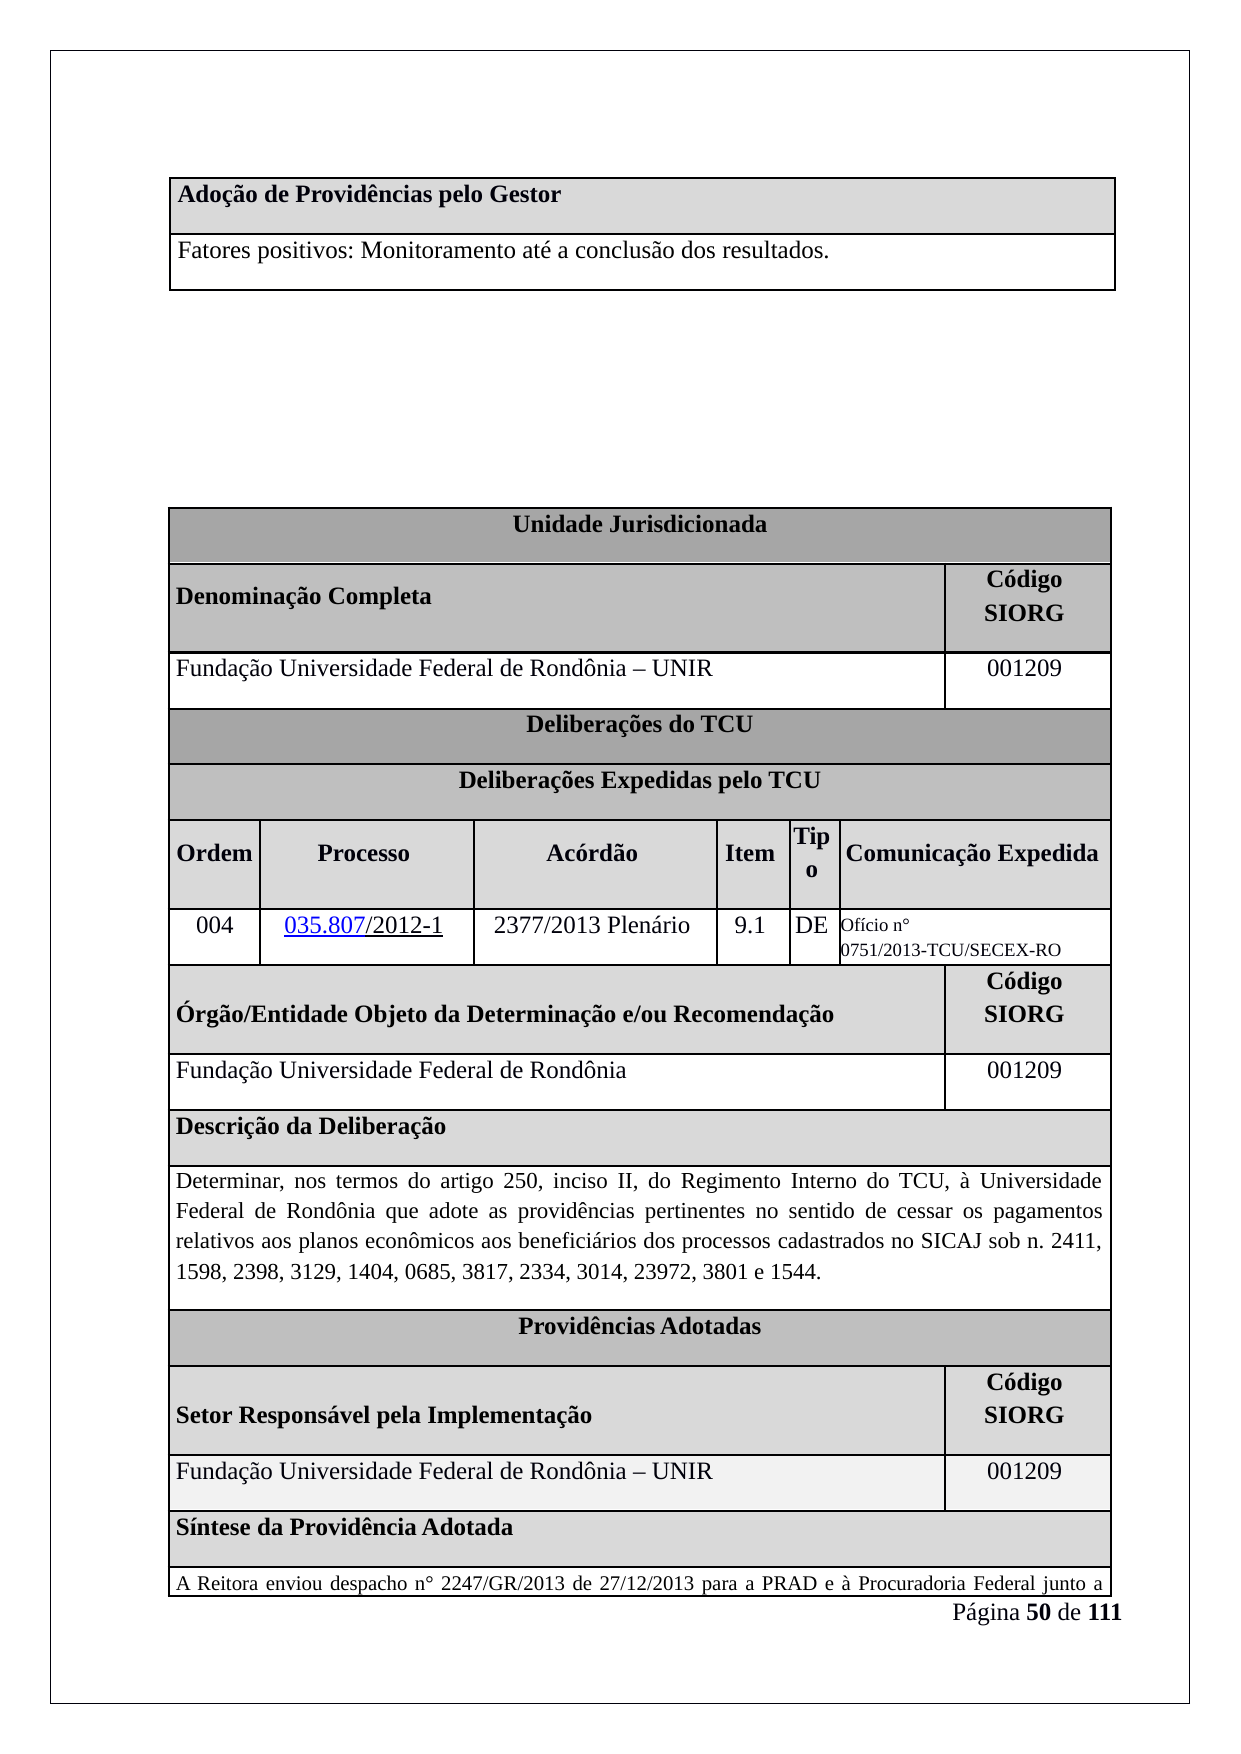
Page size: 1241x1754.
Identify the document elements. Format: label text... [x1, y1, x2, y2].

table_cell Comunicação Expedida [841, 821, 1110, 908]
table_cell Denominação Completa [170, 565, 944, 651]
table_cell Fatores positivos: Monitoramento até a conclusão dos resultados. [171, 235, 1114, 289]
table_cell A Reitora enviou despacho n° 2247/GR/2013 de 27/12/2013 para a PRAD e à Procuradoria Federal junto a [170, 1568, 1110, 1594]
table_cell 001209 [946, 1055, 1110, 1109]
table_cell 001209 [946, 1456, 1110, 1509]
table_cell Código SIORG [946, 1367, 1110, 1454]
table_cell Código SIORG [946, 565, 1110, 651]
table_cell Processo [261, 821, 473, 908]
table_cell Determinar, nos termos do artigo 250, inciso II, do Regimento Interno do TCU, à Universidade Federal de Rondônia que adote as providências pertinentes no sentido de cessar os pagamentos relativos aos planos econômicos aos beneficiários dos processos cadastrados no SICAJ sob n. 2411, 1598, 2398, 3129, 1404, 0685, 3817, 2334, 3014, 23972, 3801 e 1544. [170, 1167, 1110, 1309]
table_cell Fundação Universidade Federal de Rondônia – UNIR [170, 654, 944, 707]
table_cell Acórdão [475, 821, 716, 908]
table_cell Fundação Universidade Federal de Rondônia [170, 1055, 944, 1109]
table_cell Providências Adotadas [170, 1311, 1110, 1365]
table_cell Adoção de Providências pelo Gestor [171, 179, 1114, 233]
table_cell Síntese da Providência Adotada [170, 1512, 1110, 1566]
table_cell Ordem [170, 821, 259, 908]
table_cell Deliberações Expedidas pelo TCU [170, 765, 1110, 819]
table_cell 004 [170, 910, 259, 964]
table_cell Tipo [791, 821, 839, 908]
table_cell Deliberações do TCU [170, 710, 1110, 763]
table_cell DE [791, 910, 839, 964]
table_cell Código SIORG [946, 966, 1110, 1053]
table_cell Item [718, 821, 789, 908]
table_cell Setor Responsável pela Implementação [170, 1367, 944, 1454]
table_cell 035.807/2012-1 [261, 910, 473, 964]
table_cell Fundação Universidade Federal de Rondônia – UNIR [170, 1456, 944, 1509]
table_cell Órgão/Entidade Objeto da Determinação e/ou Recomendação [170, 966, 944, 1053]
table_cell 2377/2013 Plenário [475, 910, 716, 964]
table_cell Descrição da Deliberação [170, 1111, 1110, 1165]
table_cell 9.1 [718, 910, 789, 964]
table_cell Ofício n° 0751/2013-TCU/SECEX-RO [841, 910, 1110, 964]
table_cell 001209 [946, 654, 1110, 707]
table_header Unidade Jurisdicionada [170, 509, 1110, 562]
